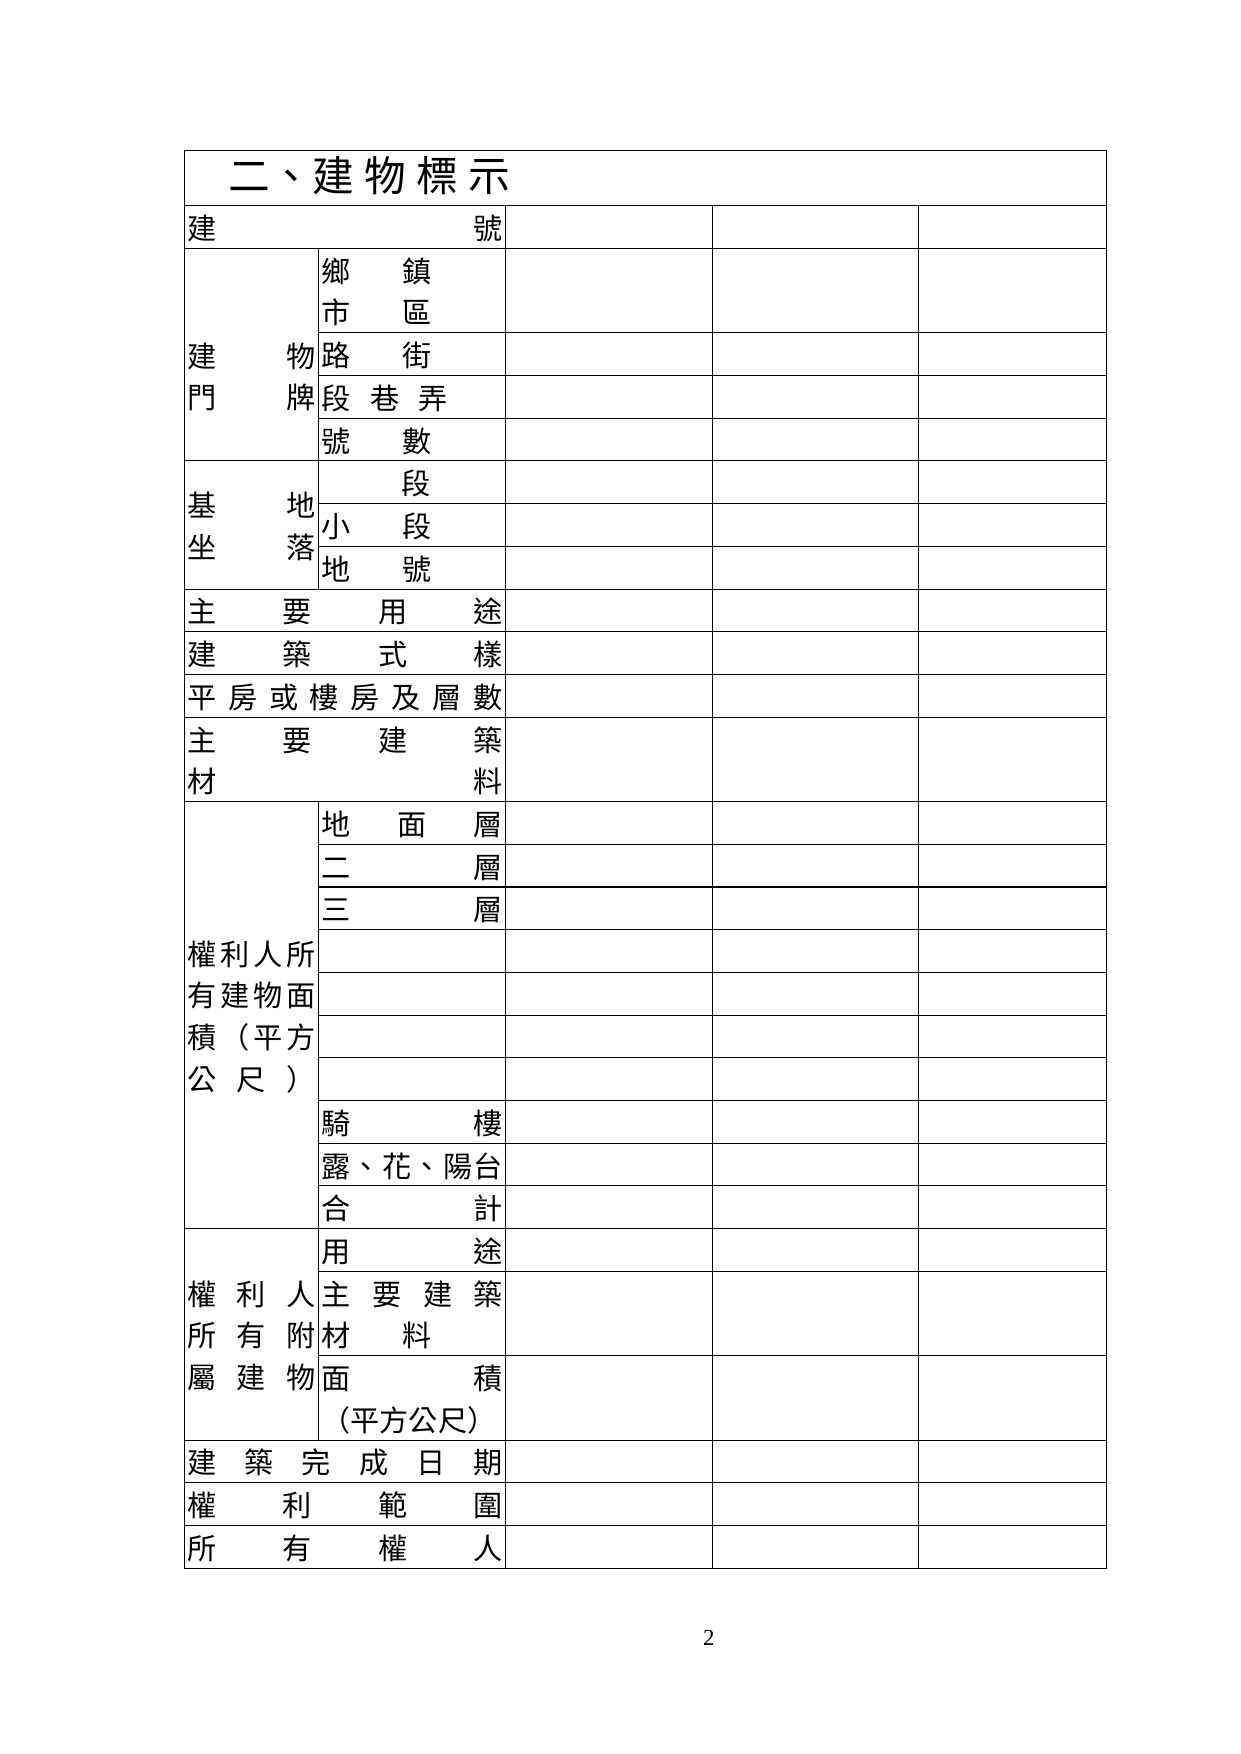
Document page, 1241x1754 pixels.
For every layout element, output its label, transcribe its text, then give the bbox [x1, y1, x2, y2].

table_cell [919, 973, 1106, 1014]
table_cell [713, 1526, 918, 1568]
table_cell [919, 206, 1106, 248]
table_cell [506, 930, 712, 972]
table_cell [919, 1016, 1106, 1057]
table_cell [713, 1483, 918, 1525]
table_cell 權利人所有建物面積（平方公尺） [185, 802, 318, 1228]
table_cell [919, 419, 1106, 460]
table_cell [506, 1229, 712, 1271]
table_cell [506, 675, 712, 717]
table_cell [713, 718, 918, 801]
table_cell [713, 590, 918, 631]
table_cell [919, 547, 1106, 588]
table_cell [919, 845, 1106, 886]
table_cell 鄉 鎮 市 區 [319, 249, 505, 332]
table_cell [506, 802, 712, 844]
table_cell [919, 1058, 1106, 1100]
table_cell [713, 845, 918, 886]
table_cell [713, 547, 918, 588]
table_cell [506, 590, 712, 631]
table_cell [713, 419, 918, 460]
table_cell [506, 1526, 712, 1568]
table_cell [919, 504, 1106, 546]
table_cell [506, 1483, 712, 1525]
table_cell 權利人 所有附 屬建物 [185, 1229, 318, 1439]
table_cell [713, 973, 918, 1014]
table_cell [919, 333, 1106, 375]
table_cell [506, 461, 712, 503]
table_cell [919, 930, 1106, 972]
table_cell 所有權人 [185, 1526, 505, 1568]
table_cell [919, 632, 1106, 674]
table_cell 建號 [185, 206, 505, 248]
table_cell [319, 973, 505, 1014]
table_cell [506, 845, 712, 886]
table_cell 地 號 [319, 547, 505, 588]
table_cell [713, 1101, 918, 1143]
table_cell 基地 坐落 [185, 461, 318, 588]
table_cell [713, 1058, 918, 1100]
table_cell [919, 1441, 1106, 1482]
table_cell [713, 632, 918, 674]
table_cell 建築完成日期 [185, 1441, 505, 1482]
table_cell [919, 1229, 1106, 1271]
table_cell 建物 門牌 [185, 249, 318, 460]
table_cell 二層 [319, 845, 505, 886]
table_cell 三層 [319, 888, 505, 929]
table_cell [919, 590, 1106, 631]
table_cell [506, 1101, 712, 1143]
table_cell 主要用途 [185, 590, 505, 631]
table_cell [919, 888, 1106, 929]
table_cell [319, 1016, 505, 1057]
table_cell [713, 333, 918, 375]
table_cell [506, 504, 712, 546]
table_cell 號 數 [319, 419, 505, 460]
table_cell [919, 1272, 1106, 1355]
table_cell [506, 1272, 712, 1355]
table_cell 主要建築 材 料 [319, 1272, 505, 1355]
table_cell [919, 249, 1106, 332]
table_cell [919, 718, 1106, 801]
table_cell [919, 1101, 1106, 1143]
table_cell [713, 461, 918, 503]
table_cell [713, 930, 918, 972]
table_cell [506, 419, 712, 460]
table_cell [319, 930, 505, 972]
table_cell [713, 1272, 918, 1355]
table_cell [713, 1356, 918, 1439]
table_cell [919, 461, 1106, 503]
table_cell 面積 （平方公尺） [319, 1356, 505, 1439]
table_cell 騎樓 [319, 1101, 505, 1143]
table_cell 用途 [319, 1229, 505, 1271]
table_cell [713, 1229, 918, 1271]
table_cell [713, 888, 918, 929]
table_cell 路 街 [319, 333, 505, 375]
table_cell [919, 1144, 1106, 1185]
table_cell 合計 [319, 1186, 505, 1228]
table_cell [506, 888, 712, 929]
table_cell [713, 802, 918, 844]
table_cell [919, 1526, 1106, 1568]
table_cell [919, 802, 1106, 844]
table_cell 露、花、陽台 [319, 1144, 505, 1185]
table_cell [919, 1483, 1106, 1525]
table_cell 段 巷 弄 [319, 376, 505, 418]
table_cell [506, 249, 712, 332]
table_cell [506, 333, 712, 375]
table_cell [713, 1441, 918, 1482]
table_cell 地面層 [319, 802, 505, 844]
table_cell 權利範圍 [185, 1483, 505, 1525]
table_cell [919, 1356, 1106, 1439]
table_cell [713, 376, 918, 418]
table_cell 段 [319, 461, 505, 503]
table_cell [713, 206, 918, 248]
table_cell 小 段 [319, 504, 505, 546]
table_cell [713, 249, 918, 332]
table_cell 建築式樣 [185, 632, 505, 674]
table_cell [713, 1144, 918, 1185]
table_cell [919, 376, 1106, 418]
table_cell [506, 1356, 712, 1439]
table_cell [506, 1058, 712, 1100]
table_cell [506, 1144, 712, 1185]
table_cell [506, 376, 712, 418]
table_cell [919, 675, 1106, 717]
table_cell [506, 632, 712, 674]
table_cell [506, 547, 712, 588]
table_cell [713, 1186, 918, 1228]
table_cell [506, 718, 712, 801]
table_cell 平房或樓房及層數 [185, 675, 505, 717]
table_cell [713, 1016, 918, 1057]
table_cell [506, 1186, 712, 1228]
table_cell 主要建築 材料 [185, 718, 505, 801]
table_cell [506, 1016, 712, 1057]
table_header 二、建 物 標 示 [185, 151, 1106, 205]
table_cell [713, 675, 918, 717]
table_cell [919, 1186, 1106, 1228]
table_cell [506, 973, 712, 1014]
table_cell [713, 504, 918, 546]
table_cell [506, 206, 712, 248]
table_cell [506, 1441, 712, 1482]
table_cell [319, 1058, 505, 1100]
